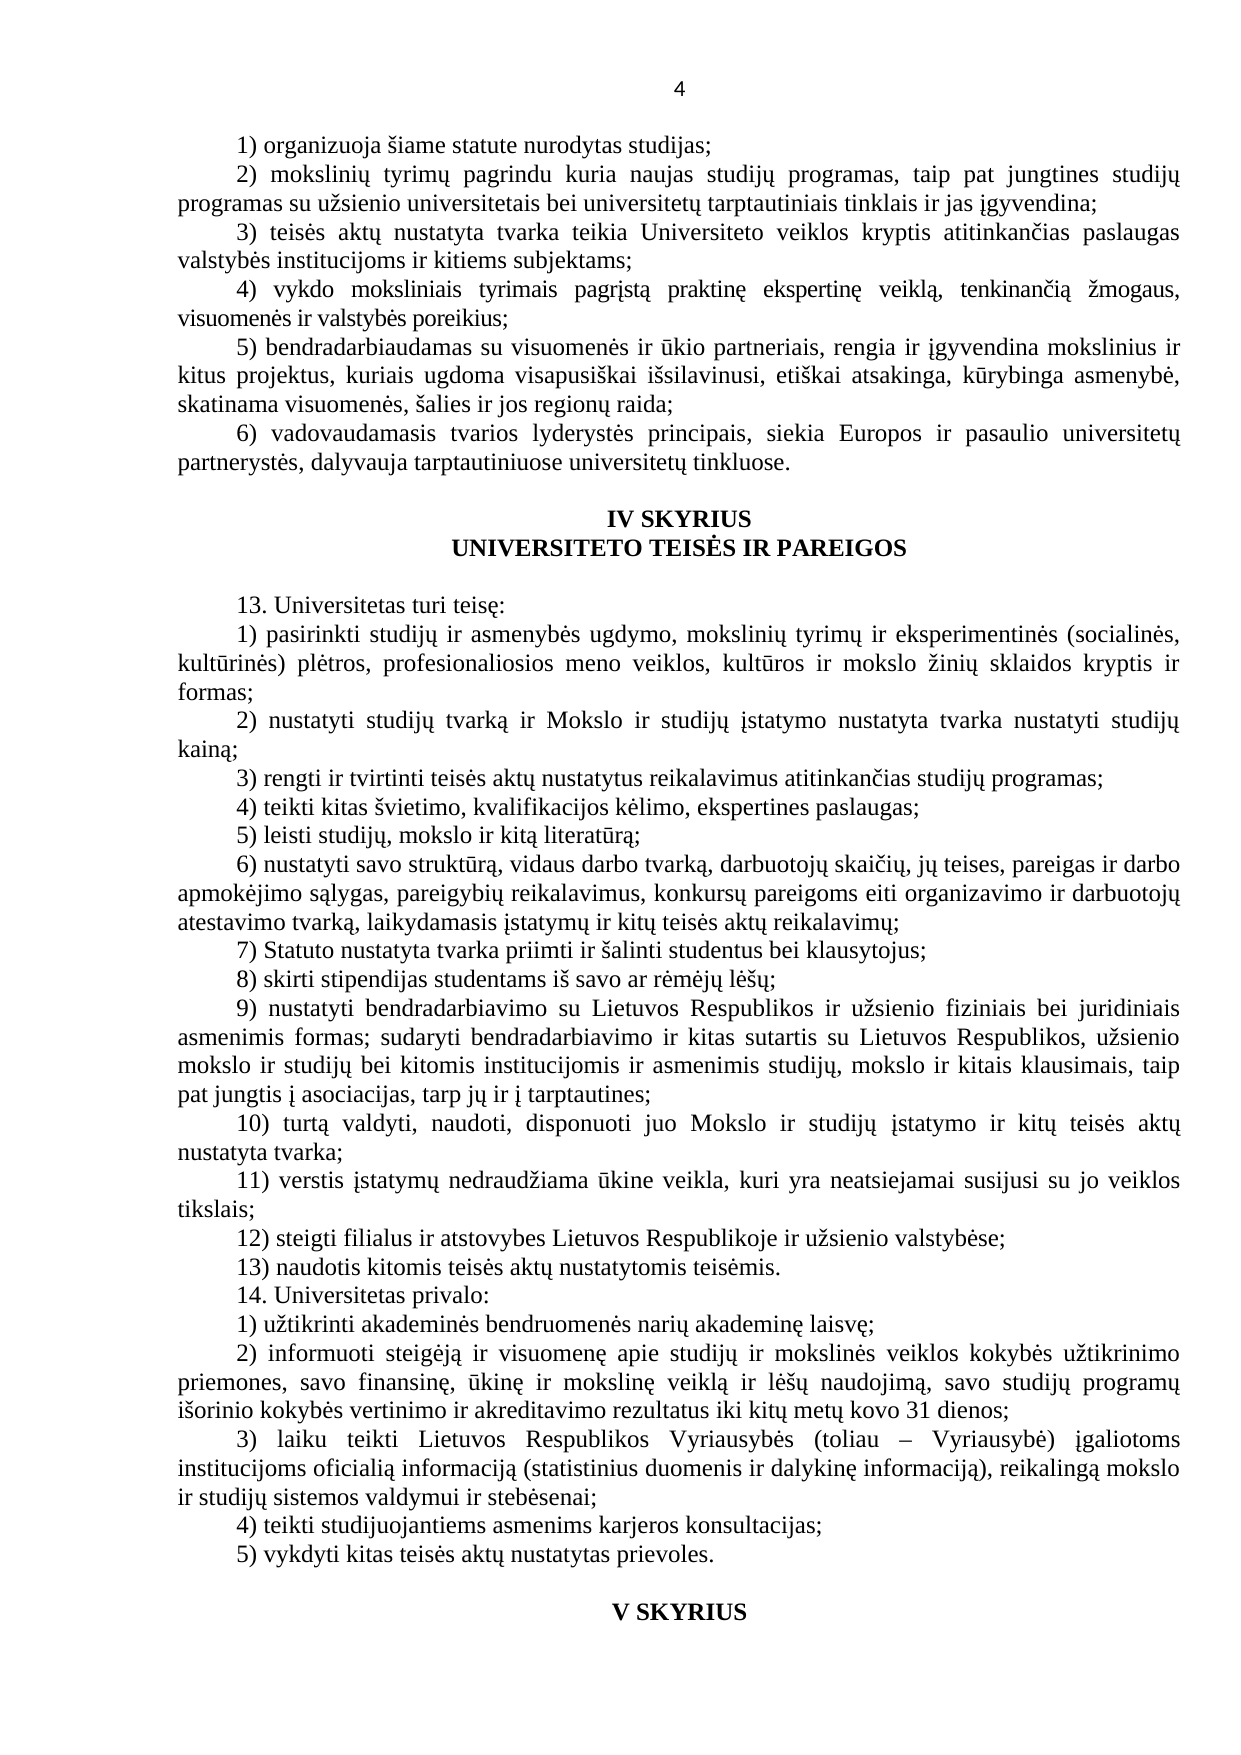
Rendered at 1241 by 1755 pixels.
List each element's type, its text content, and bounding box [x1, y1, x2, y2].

text 5) leisti studijų, mokslo ir kitą literatūrą; [177, 821, 1181, 849]
text 2) informuoti steigėją ir visuomenę apie studijų ir mokslinės veiklos kokybės užtikrinimo priemones, savo finansinę, ūkinę ir mokslinę veiklą ir lėšų naudojimą, savo studijų programų išorinio kokybės vertinimo ir akreditavimo rezultatus iki kitų metų kovo 31 dienos; [177, 1338, 1181, 1424]
text 14. Universitetas privalo: [177, 1281, 1181, 1309]
text 4) vykdo moksliniais tyrimais pagrįstą praktinę ekspertinę veiklą, tenkinančią žmogaus, visuomenės ir valstybės poreikius; [177, 274, 1181, 332]
text 2) nustatyti studijų tvarką ir Mokslo ir studijų įstatymo nustatyta tvarka nustatyti studijų kainą; [177, 706, 1181, 763]
text 6) nustatyti savo struktūrą, vidaus darbo tvarką, darbuotojų skaičių, jų teises, pareigas ir darbo apmokėjimo sąlygas, pareigybių reikalavimus, konkursų pareigoms eiti organizavimo ir darbuotojų atestavimo tvarką, laikydamasis įstatymų ir kitų teisės aktų reikalavimų; [177, 849, 1181, 936]
text 11) verstis įstatymų nedraudžiama ūkine veikla, kuri yra neatsiejamai susijusi su jo veiklos tikslais; [177, 1166, 1181, 1223]
text 5) bendradarbiaudamas su visuomenės ir ūkio partneriais, rengia ir įgyvendina mokslinius ir kitus projektus, kuriais ugdoma visapusiškai išsilavinusi, etiškai atsakinga, kūrybinga asmenybė, skatinama visuomenės, šalies ir jos regionų raida; [177, 332, 1181, 418]
text 3) rengti ir tvirtinti teisės aktų nustatytus reikalavimus atitinkančias studijų programas; [177, 763, 1181, 792]
text 7) Statuto nustatyta tvarka priimti ir šalinti studentus bei klausytojus; [177, 936, 1181, 964]
text 10) turtą valdyti, naudoti, disponuoti juo Mokslo ir studijų įstatymo ir kitų teisės aktų nustatyta tvarka; [177, 1108, 1181, 1166]
text 1) pasirinkti studijų ir asmenybės ugdymo, mokslinių tyrimų ir eksperimentinės (socialinės, kultūrinės) plėtros, profesionaliosios meno veiklos, kultūros ir mokslo žinių sklaidos kryptis ir formas; [177, 619, 1181, 706]
text V SKYRIUS [177, 1597, 1181, 1626]
text 3) teisės aktų nustatyta tvarka teikia Universiteto veiklos kryptis atitinkančias paslaugas valstybės institucijoms ir kitiems subjektams; [177, 217, 1181, 274]
text UNIVERSITETO TEISĖS IR PAREIGOS [177, 533, 1181, 562]
text 3) laiku teikti Lietuvos Respublikos Vyriausybės (toliau – Vyriausybė) įgaliotoms institucijoms oficialią informaciją (statistinius duomenis ir dalykinę informaciją), reikalingą mokslo ir studijų sistemos valdymui ir stebėsenai; [177, 1424, 1181, 1511]
text 4) teikti kitas švietimo, kvalifikacijos kėlimo, ekspertines paslaugas; [177, 792, 1181, 821]
text 1) organizuoja šiame statute nurodytas studijas; [177, 131, 1181, 159]
text 12) steigti filialus ir atstovybes Lietuvos Respublikoje ir užsienio valstybėse; [177, 1223, 1181, 1252]
text 2) mokslinių tyrimų pagrindu kuria naujas studijų programas, taip pat jungtines studijų programas su užsienio universitetais bei universitetų tarptautiniais tinklais ir jas įgyvendina; [177, 159, 1181, 217]
text 5) vykdyti kitas teisės aktų nustatytas prievoles. [177, 1539, 1181, 1568]
text 13) naudotis kitomis teisės aktų nustatytomis teisėmis. [177, 1252, 1181, 1281]
text 6) vadovaudamasis tvarios lyderystės principais, siekia Europos ir pasaulio universitetų partnerystės, dalyvauja tarptautiniuose universitetų tinkluose. [177, 418, 1181, 476]
text 9) nustatyti bendradarbiavimo su Lietuvos Respublikos ir užsienio fiziniais bei juridiniais asmenimis formas; sudaryti bendradarbiavimo ir kitas sutartis su Lietuvos Respublikos, užsienio mokslo ir studijų bei kitomis institucijomis ir asmenimis studijų, mokslo ir kitais klausimais, taip pat jungtis į asociacijas, tarp jų ir į tarptautines; [177, 993, 1181, 1108]
text IV SKYRIUS [177, 504, 1181, 533]
text 8) skirti stipendijas studentams iš savo ar rėmėjų lėšų; [177, 964, 1181, 993]
text 13. Universitetas turi teisę: [177, 591, 1181, 619]
text 4) teikti studijuojantiems asmenims karjeros konsultacijas; [177, 1511, 1181, 1539]
text 1) užtikrinti akademinės bendruomenės narių akademinę laisvę; [177, 1309, 1181, 1338]
